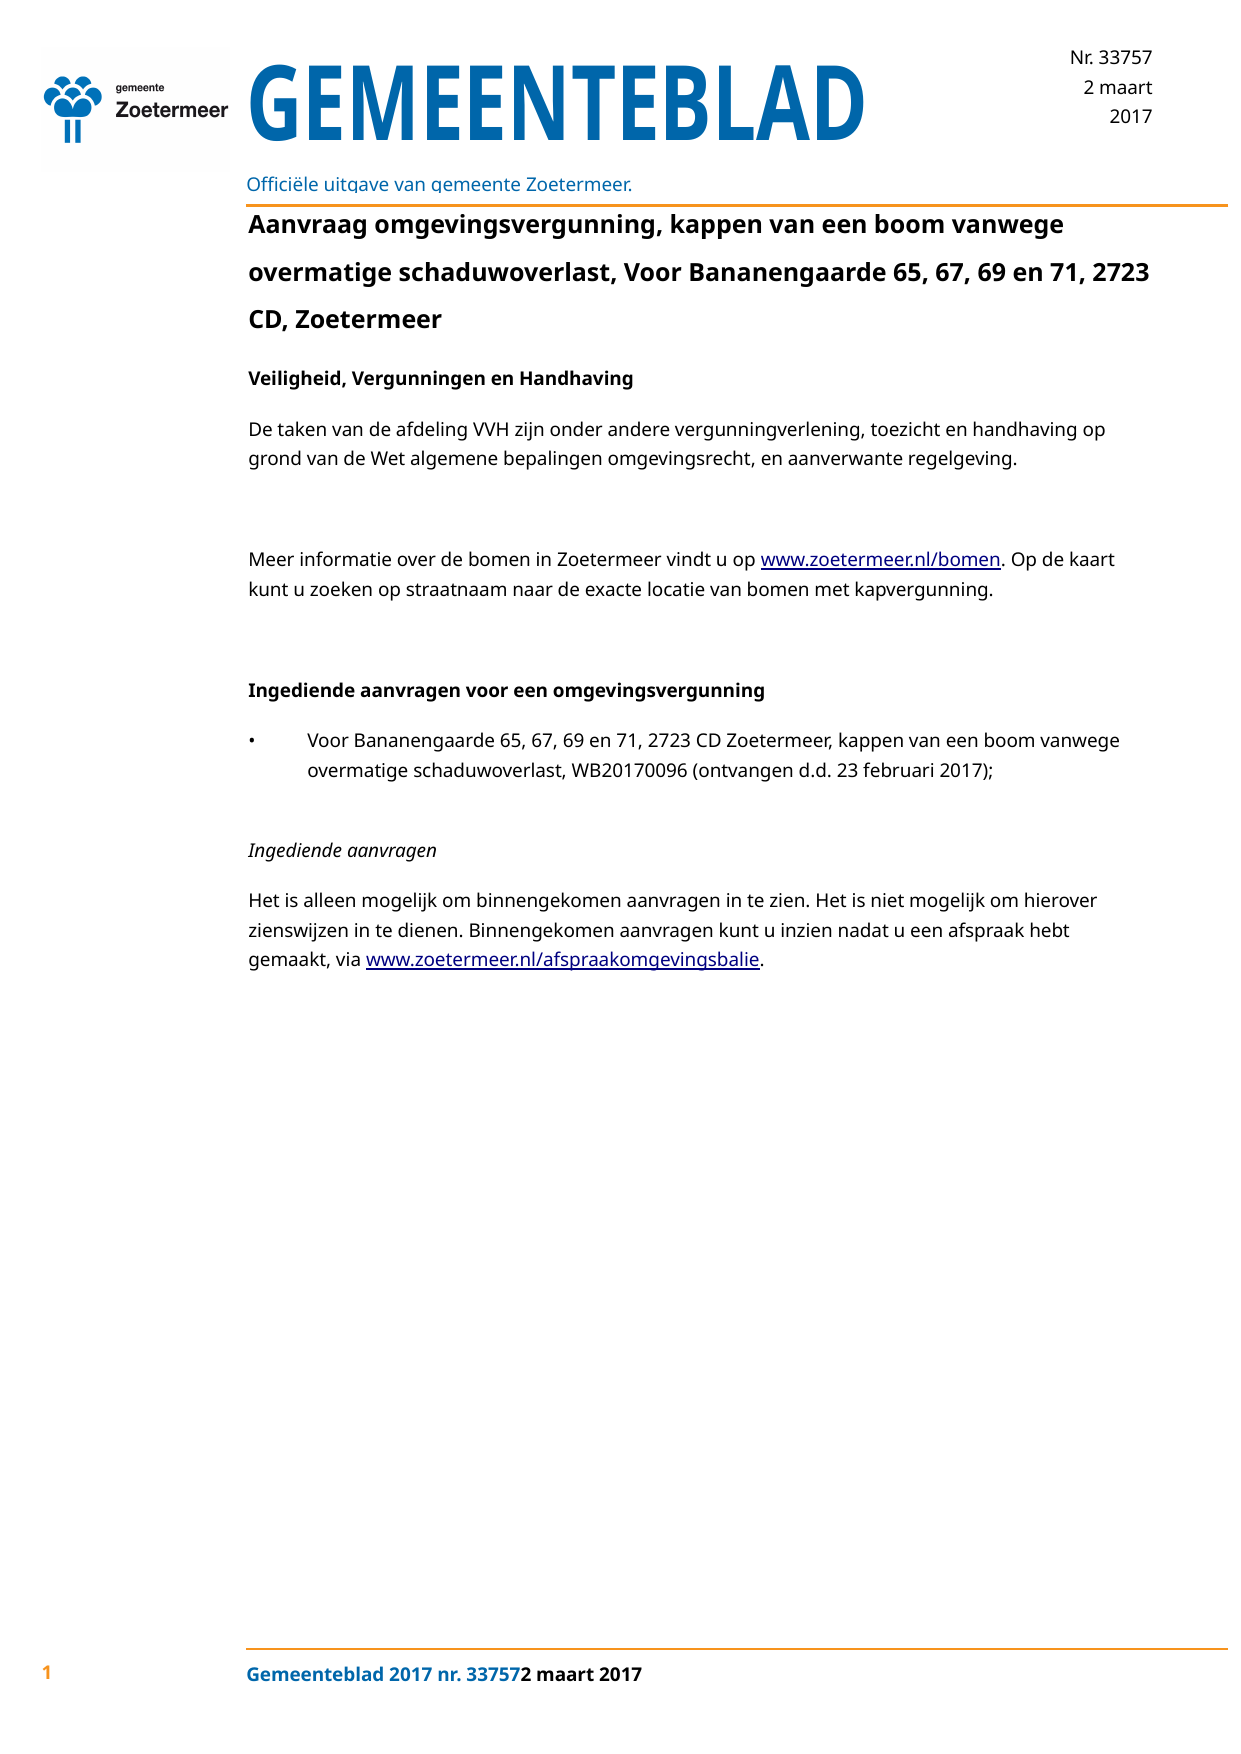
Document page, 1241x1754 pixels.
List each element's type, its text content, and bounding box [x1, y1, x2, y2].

text Ingediende aanvragen voor een omgevingsvergunning [248, 677, 1152, 702]
picture [41, 47, 231, 172]
list Voor Bananengaarde 65, 67, 69 en 71, 2723 CD Zoetermeer, kappen van een boom vanwege overmatige schaduwoverlast, WB20170096 (ontvangen d.d. 23 februari 2017); [248, 727, 1152, 782]
text Ingediende aanvragen [248, 837, 1152, 862]
text Meer informatie over de bomen in Zoetermeer vindt u op www.zoetermeer.nl/bomen. Op de kaart kunt u zoeken op straatnaam naar de exacte locatie van bomen met kapvergunning. [248, 546, 1152, 602]
text De taken van de afdeling VVH zijn onder andere vergunningverlening, toezicht en handhaving op grond van de Wet algemene bepalingen omgevingsrecht, en aanverwante regelgeving. [248, 416, 1152, 471]
text Aanvraag omgevingsvergunning, kappen van een boom vanwege overmatige schaduwoverlast, Voor Bananengaarde 65, 67, 69 en 71, 2723 CD, Zoetermeer [248, 207, 1152, 336]
text Veiligheid, Vergunningen en Handhaving [248, 366, 1152, 391]
text Het is alleen mogelijk om binnengekomen aanvragen in te zien. Het is niet mogelijk om hierover zienswijzen in te dienen. Binnengekomen aanvragen kunt u inzien nadat u een afspraak hebt gemaakt, via www.zoetermeer.nl/afspraakomgevingsbalie. [248, 887, 1152, 972]
